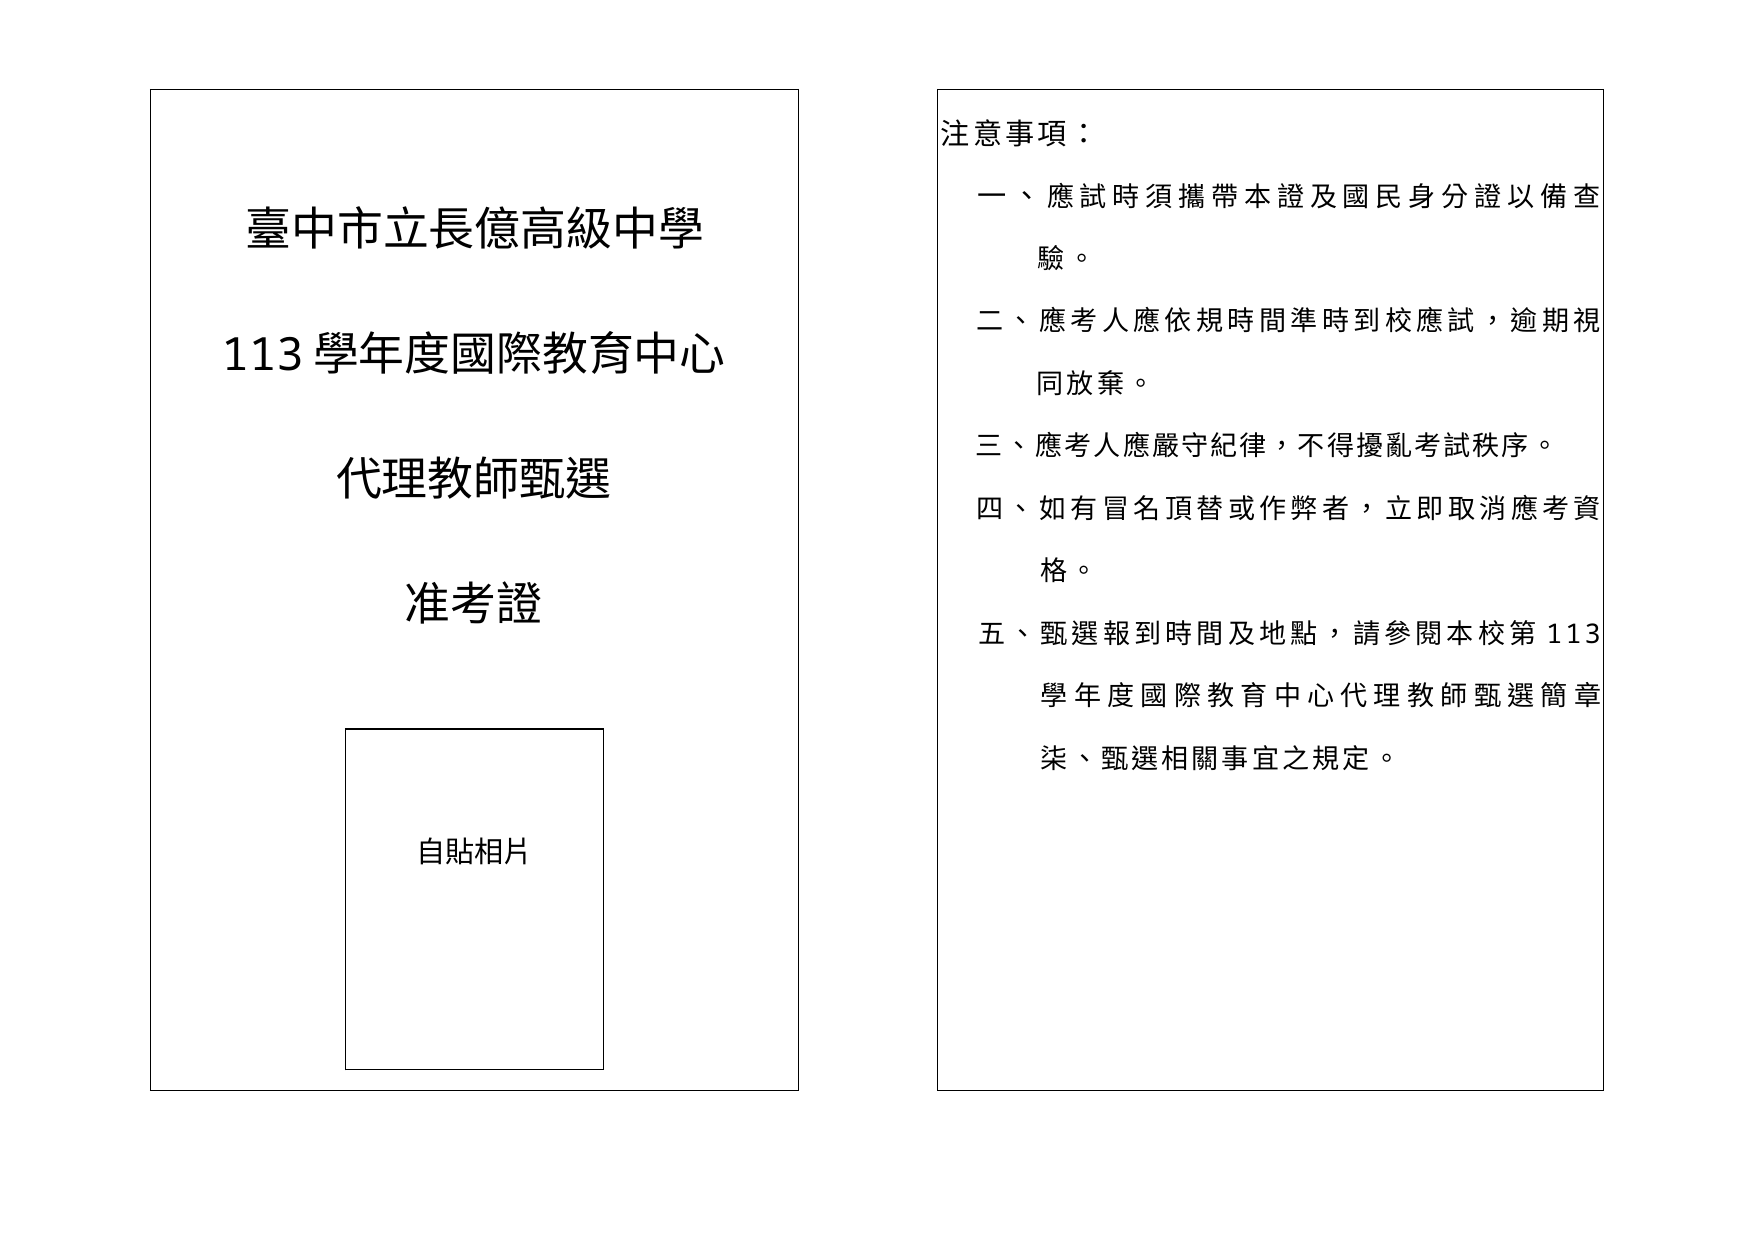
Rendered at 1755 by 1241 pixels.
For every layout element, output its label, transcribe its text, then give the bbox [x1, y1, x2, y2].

table_header 注意事項： 一、應試時須攜帶本證及國民身分證以備查驗。 二、應考人應依規時間準時到校應試，逾期視同放棄。 三、應考人應嚴守紀律，不得擾亂考試秩序。 四、如有冒名頂替或作弊者，立即取消應考資格。 五、甄選報到時間及地點，請參閱本校第113學年度國際教育中心代理教師甄選簡章柒、甄選相關事宜之規定。 [938, 90, 1603, 1090]
table_header [799, 89, 937, 1090]
table_header 臺中市立長億高級中學 113學年度國際教育中心 代理教師甄選 准考證 姓 名： 報考類科： 准考證號碼： [151, 90, 798, 1090]
